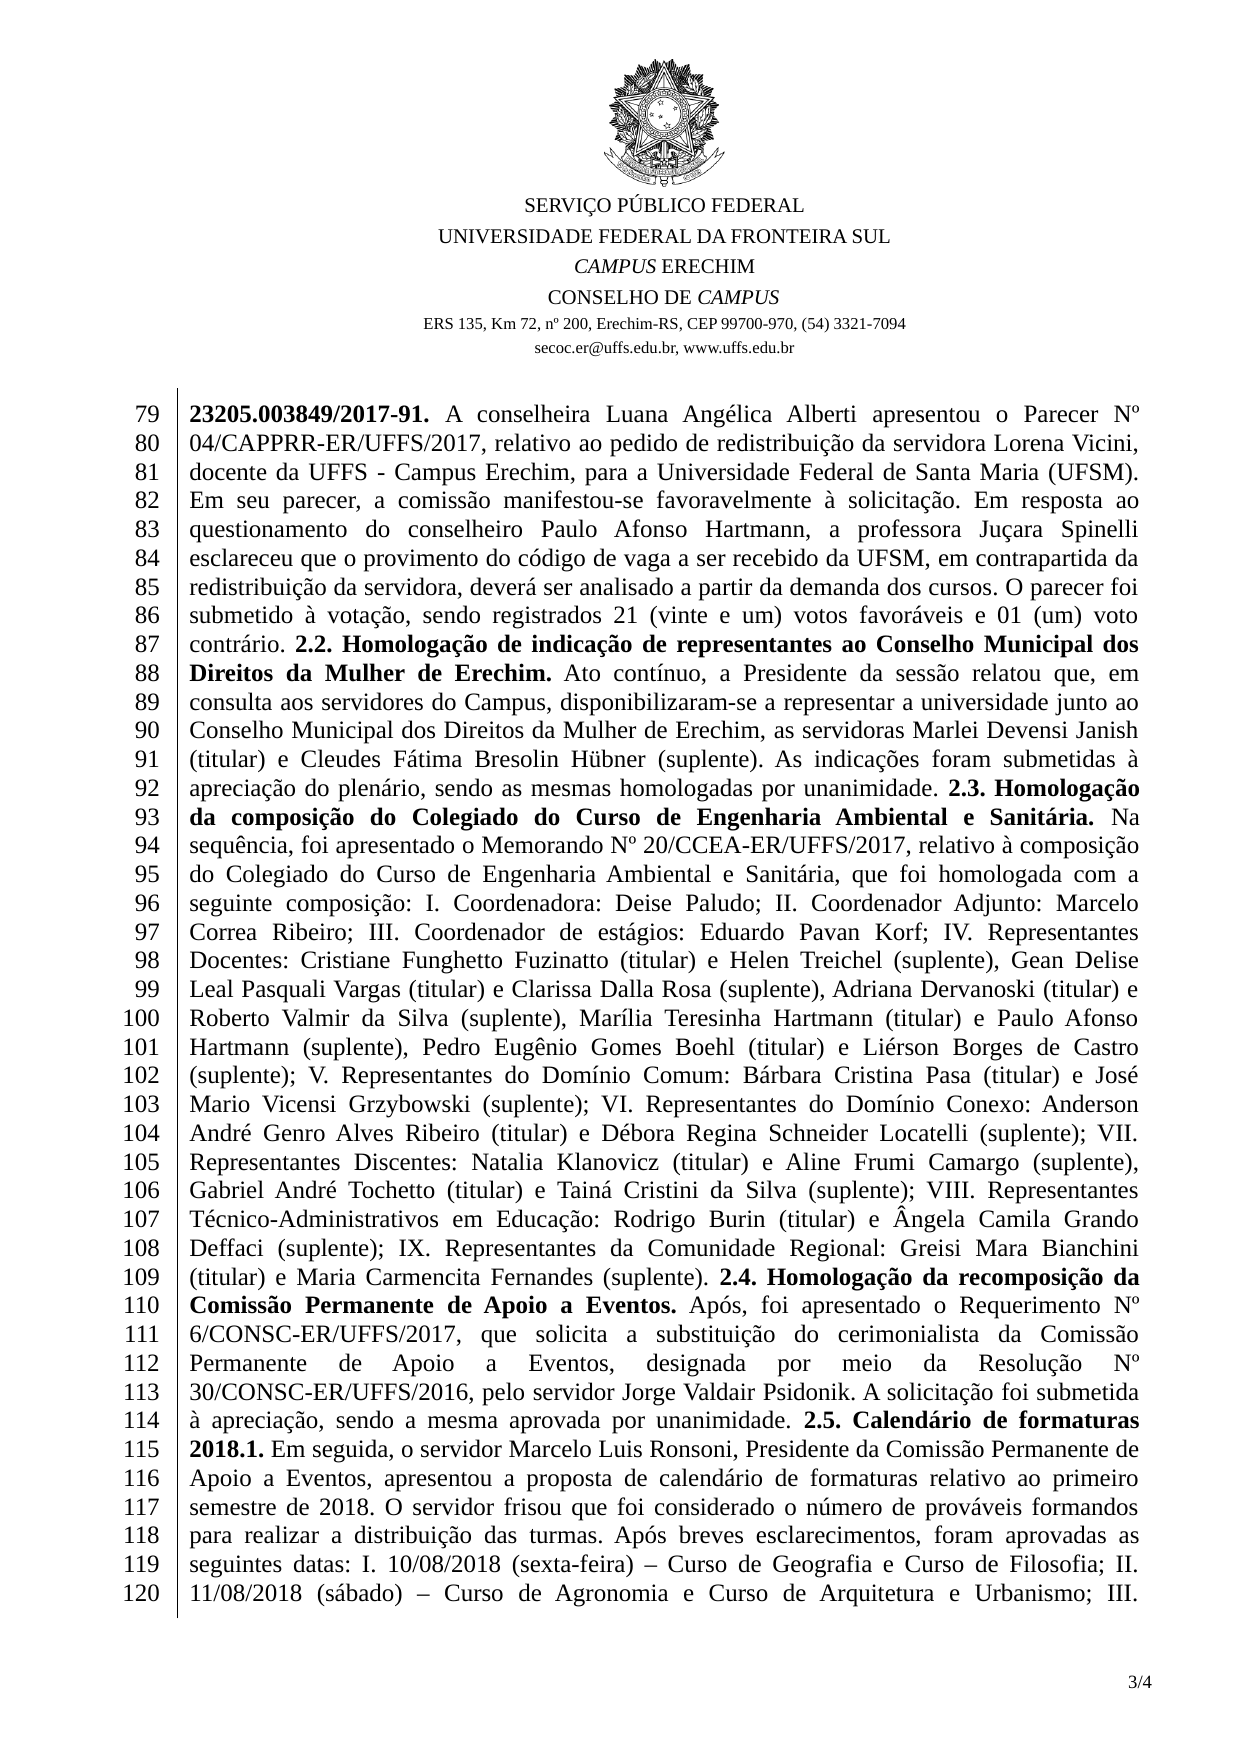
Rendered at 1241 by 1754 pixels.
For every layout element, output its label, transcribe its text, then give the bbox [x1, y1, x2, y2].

text 23205.003849/2017-91. A conselheira Luana Angélica Alberti apresentou o Parecer Nº 04/CAPPRR-ER/UFFS/2017, relativo ao pedido de redistribuição da servidora Lorena Vicini, docente da UFFS - Campus Erechim, para a Universidade Federal de Santa Maria (UFSM). Em seu parecer, a comissão manifestou-se favoravelmente à solicitação. Em resposta ao questionamento do conselheiro Paulo Afonso Hartmann, a professora Juçara Spinelli esclareceu que o provimento do código de vaga a ser recebido da UFSM, em contrapartida da redistribuição da servidora, deverá ser analisado a partir da demanda dos cursos. O parecer foi submetido à votação, sendo registrados 21 (vinte e um) votos favoráveis e 01 (um) voto contrário. 2.2. Homologação de indicação de representantes ao Conselho Municipal dos Direitos da Mulher de Erechim. Ato contínuo, a Presidente da sessão relatou que, em consulta aos servidores do Campus, disponibilizaram-se a representar a universidade junto ao Conselho Municipal dos Direitos da Mulher de Erechim, as servidoras Marlei Devensi Janish (titular) e Cleudes Fátima Bresolin Hübner (suplente). As indicações foram submetidas à apreciação do plenário, sendo as mesmas homologadas por unanimidade. 2.3. Homologação da composição do Colegiado do Curso de Engenharia Ambiental e Sanitária. Na sequência, foi apresentado o Memorando Nº 20/CCEA-ER/UFFS/2017, relativo à composição do Colegiado do Curso de Engenharia Ambiental e Sanitária, que foi homologada com a seguinte composição: I. Coordenadora: Deise Paludo; II. Coordenador Adjunto: Marcelo Correa Ribeiro; III. Coordenador de estágios: Eduardo Pavan Korf; IV. Representantes Docentes: Cristiane Funghetto Fuzinatto (titular) e Helen Treichel (suplente), Gean Delise Leal Pasquali Vargas (titular) e Clarissa Dalla Rosa (suplente), Adriana Dervanoski (titular) e Roberto Valmir da Silva (suplente), Marília Teresinha Hartmann (titular) e Paulo Afonso Hartmann (suplente), Pedro Eugênio Gomes Boehl (titular) e Liérson Borges de Castro (suplente); V. Representantes do Domínio Comum: Bárbara Cristina Pasa (titular) e José Mario Vicensi Grzybowski (suplente); VI. Representantes do Domínio Conexo: Anderson André Genro Alves Ribeiro (titular) e Débora Regina Schneider Locatelli (suplente); VII. Representantes Discentes: Natalia Klanovicz (titular) e Aline Frumi Camargo (suplente), Gabriel André Tochetto (titular) e Tainá Cristini da Silva (suplente); VIII. Representantes Técnico-Administrativos em Educação: Rodrigo Burin (titular) e Ângela Camila Grando Deffaci (suplente); IX. Representantes da Comunidade Regional: Greisi Mara Bianchini (titular) e Maria Carmencita Fernandes (suplente). 2.4. Homologação da recomposição da Comissão Permanente de Apoio a Eventos. Após, foi apresentado o Requerimento Nº 6/CONSC-ER/UFFS/2017, que solicita a substituição do cerimonialista da Comissão Permanente de Apoio a Eventos, designada por meio da Resolução Nº 30/CONSC-ER/UFFS/2016, pelo servidor Jorge Valdair Psidonik. A solicitação foi submetida à apreciação, sendo a mesma aprovada por unanimidade. 2.5. Calendário de formaturas 2018.1. Em seguida, o servidor Marcelo Luis Ronsoni, Presidente da Comissão Permanente de Apoio a Eventos, apresentou a proposta de calendário de formaturas relativo ao primeiro semestre de 2018. O servidor frisou que foi considerado o número de prováveis formandos para realizar a distribuição das turmas. Após breves esclarecimentos, foram aprovadas as seguintes datas: I. 10/08/2018 (sexta-feira) – Curso de Geografia e Curso de Filosofia; II. 11/08/2018 (sábado) – Curso de Agronomia e Curso de Arquitetura e Urbanismo; III. [177, 387, 1152, 1618]
